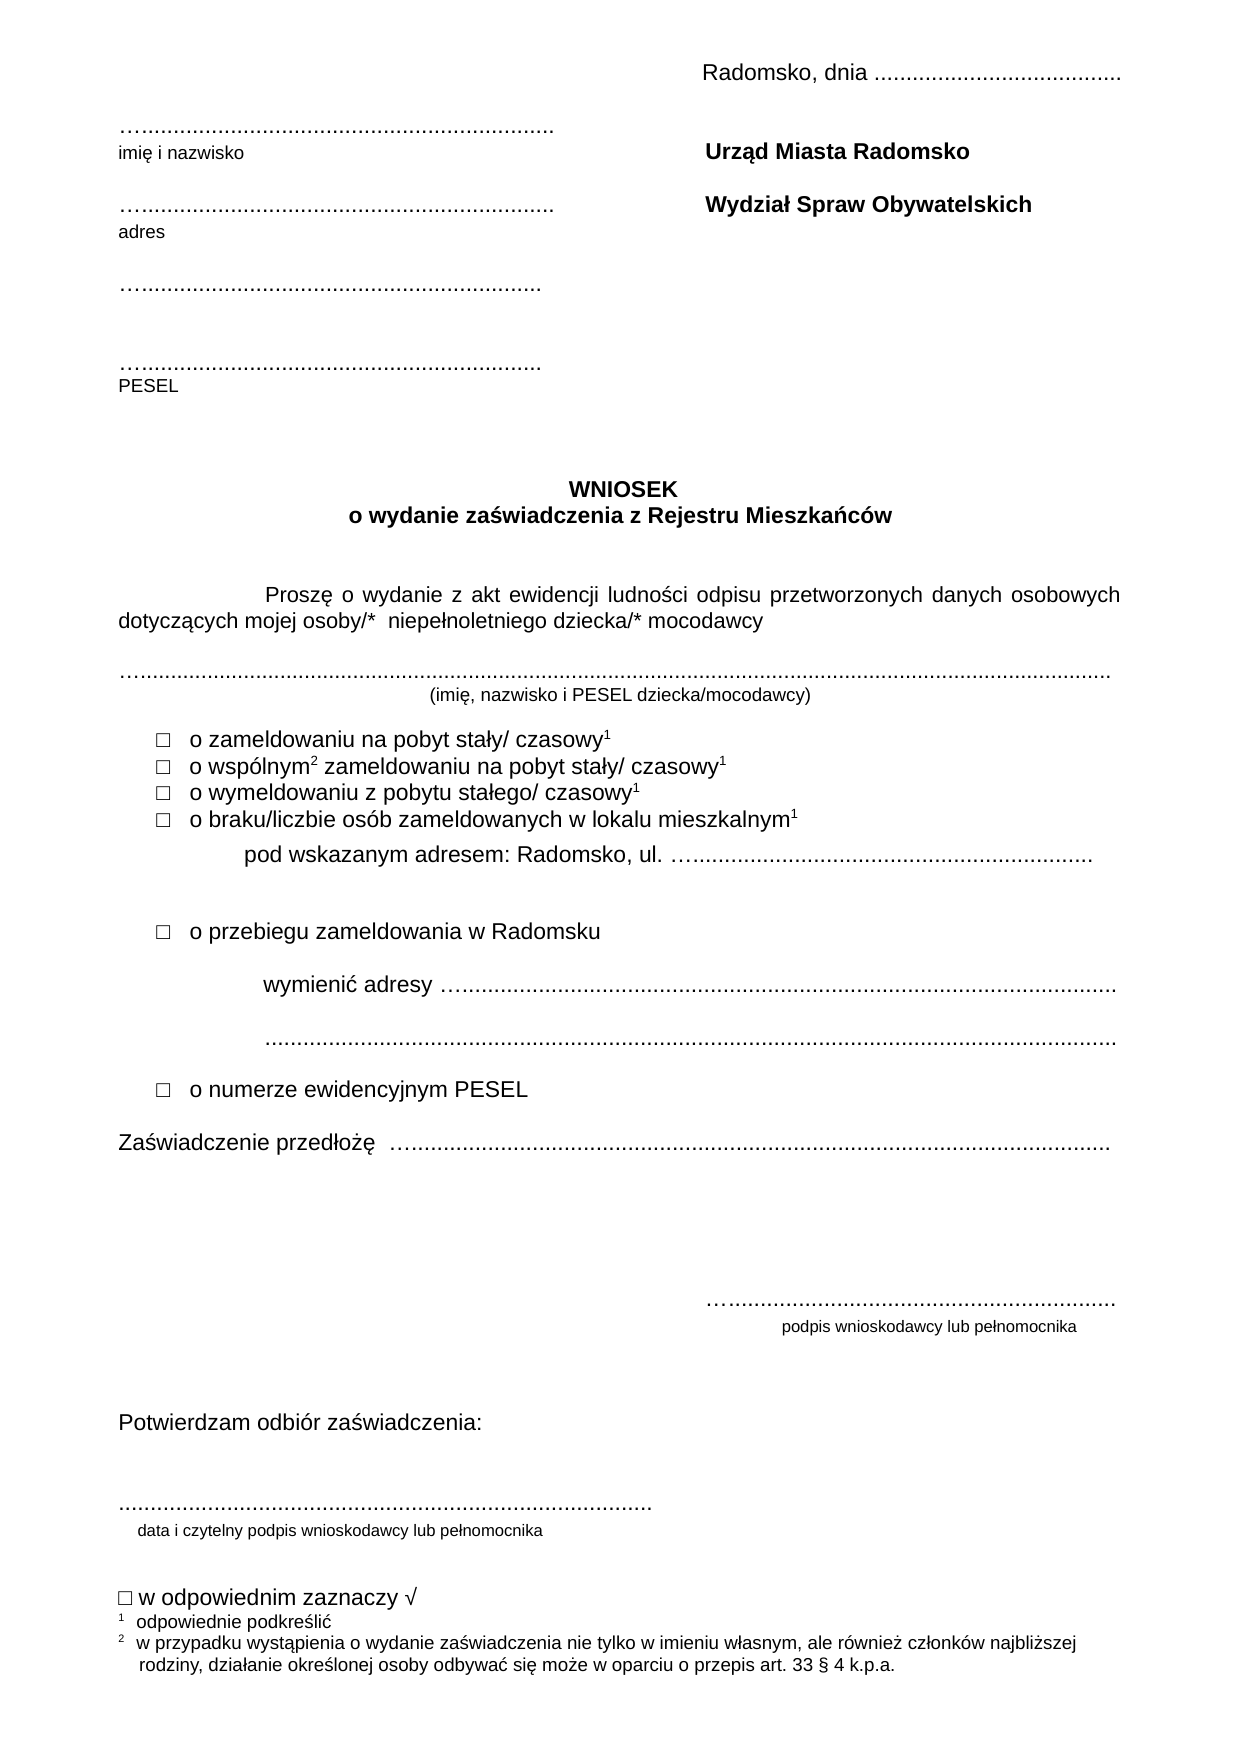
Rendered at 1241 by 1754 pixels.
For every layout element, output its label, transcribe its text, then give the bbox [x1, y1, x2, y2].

text PESEL [118, 375, 1122, 397]
text Zaświadczenie przedłożę ….............................................................................................................. [118, 1129, 1122, 1155]
list wymienić adresy …....................................................................................................... [156, 971, 1122, 997]
text 2 w przypadku wystąpienia o wydanie zaświadczenia nie tylko w imieniu własnym, ale również członków najbliższej [118, 1632, 1122, 1654]
text Potwierdzam odbiór zaświadczenia: [118, 1409, 1122, 1436]
text imię i nazwisko Urząd Miasta Radomsko [118, 138, 1122, 164]
text □ o braku/liczbie osób zameldowanych w lokalu mieszkalnym1 [118, 806, 1122, 832]
list pod wskazanym adresem: Radomsko, ul. …............................................................... [156, 841, 1122, 868]
text …............................................................... [118, 270, 1122, 296]
text □ w odpowiednim zaznaczy √ [118, 1584, 1122, 1611]
text Proszę o wydanie z akt ewidencji ludności odpisu przetworzonych danych osobowych dotyczących mojej osoby/* niepełnoletniego dziecka/* mocodawcy [118, 581, 1122, 633]
text podpis wnioskodawcy lub pełnomocnika [310, 1311, 1122, 1357]
text Radomsko, dnia ....................................... [310, 59, 1122, 85]
text □ o przebiegu zameldowania w Radomsku [118, 918, 1122, 944]
text (imię, nazwisko i PESEL dziecka/mocodawcy) [118, 683, 1122, 705]
text 1 odpowiednie podkreślić [118, 1611, 1122, 1632]
text .................................................................................... [118, 1488, 1122, 1515]
text ...................................................................................................................................... [118, 1023, 1122, 1050]
text …................................................................. [118, 112, 1122, 138]
text …................................................................. Wydział Spraw Obywatelskich [118, 191, 1122, 217]
text …............................................................. [310, 1285, 1122, 1311]
text …............................................................... [118, 349, 1122, 375]
text □ o zameldowaniu na pobyt stały/ czasowy1 [118, 726, 1122, 753]
text data i czytelny podpis wnioskodawcy lub pełnomocnika [118, 1515, 1122, 1541]
text □ o wymeldowaniu z pobytu stałego/ czasowy1 [118, 779, 1122, 806]
text rodziny, działanie określonej osoby odbywać się może w oparciu o przepis art. 33 § 4 k.p.a. [118, 1654, 1122, 1675]
text …................................................................................................................................................................ [118, 658, 1122, 683]
text □ o numerze ewidencyjnym PESEL [118, 1076, 1122, 1103]
text adres [118, 217, 1122, 243]
text o wydanie zaświadczenia z Rejestru Mieszkańców [118, 502, 1122, 529]
text WNIOSEK [118, 476, 1122, 502]
text □ o wspólnym2 zameldowaniu na pobyt stały/ czasowy1 [118, 753, 1122, 779]
